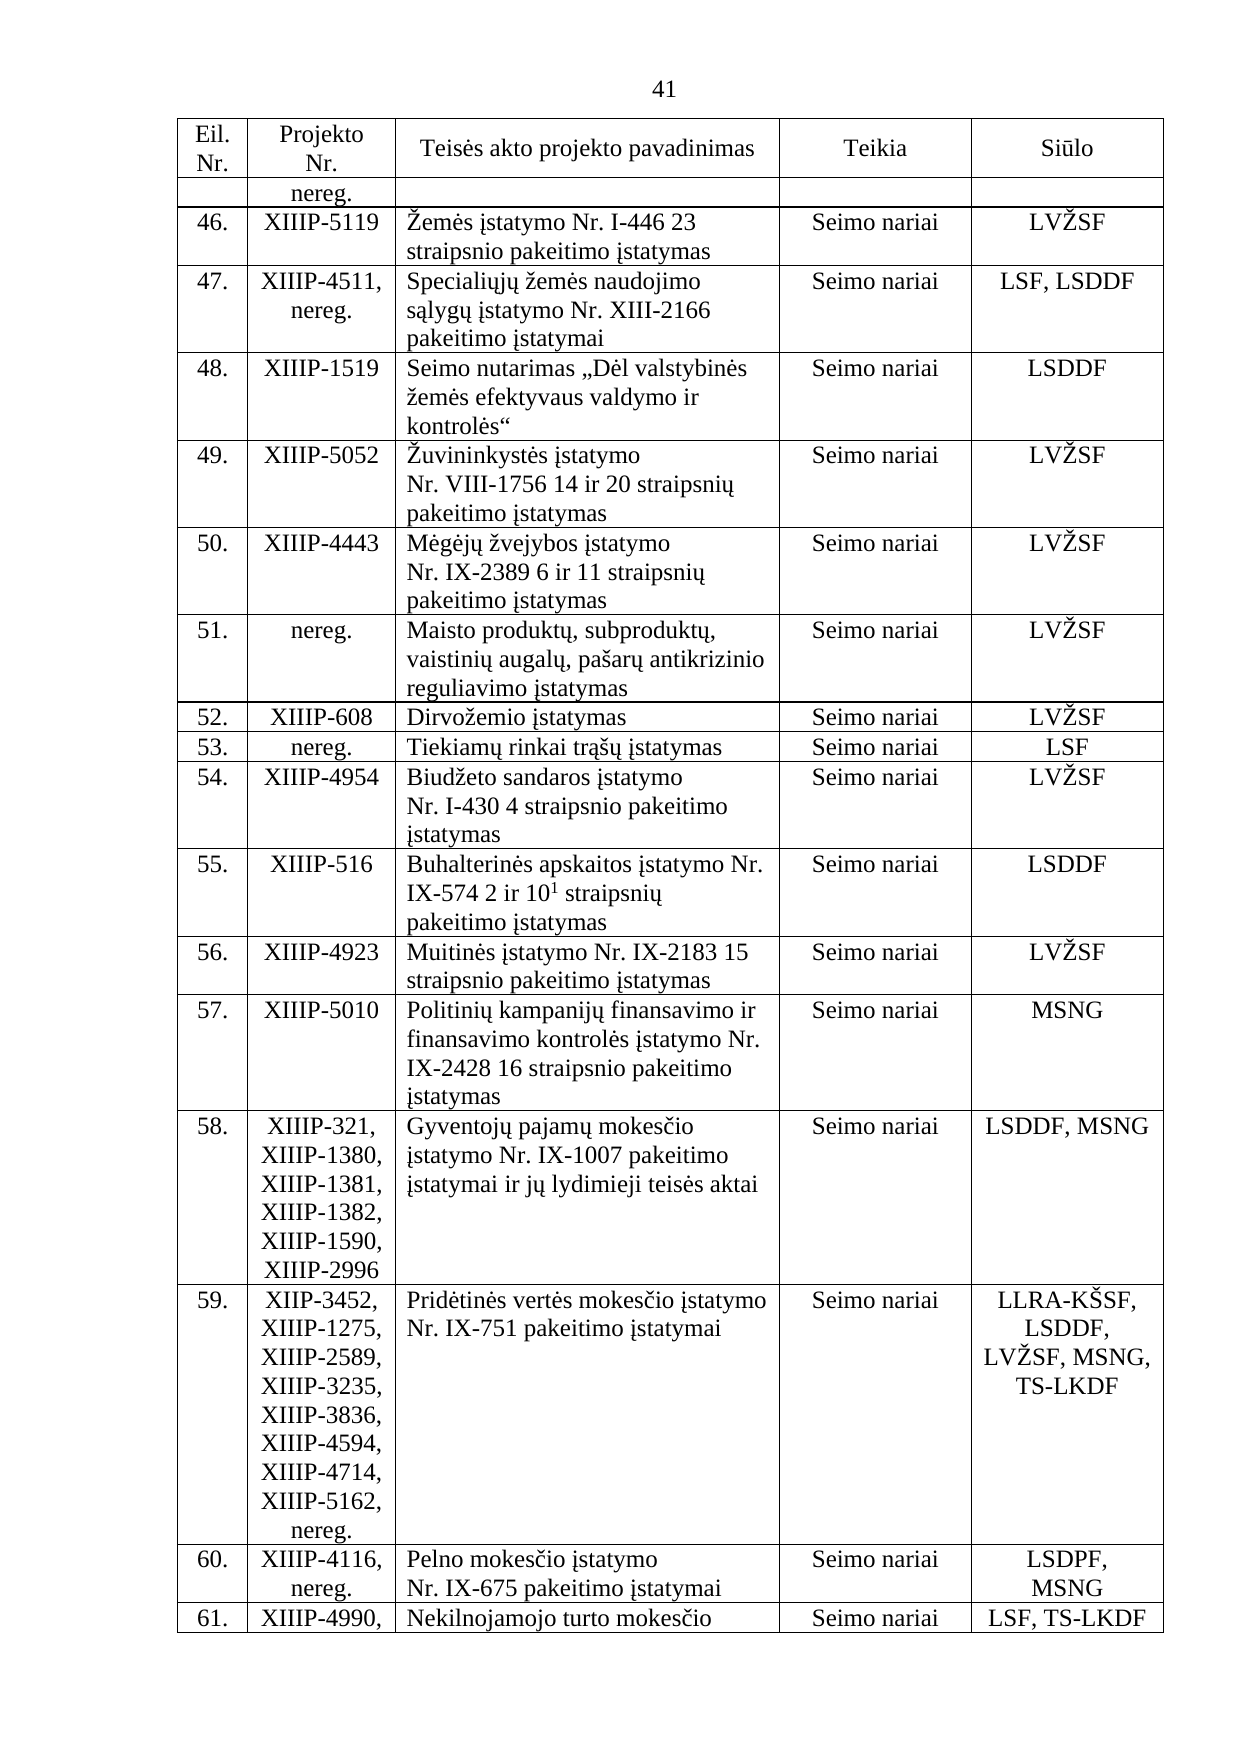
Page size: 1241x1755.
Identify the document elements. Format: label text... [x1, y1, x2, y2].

table_cell LSDDF [972, 353, 1163, 439]
table_cell [972, 178, 1163, 206]
table_cell 54. [178, 762, 247, 848]
table_cell XIIIP-321, XIIIP-1380, XIIIP-1381, XIIIP-1382, XIIIP-1590, XIIIP-2996 [248, 1111, 395, 1284]
table_cell XIIP-3452, XIIIP-1275, XIIIP-2589, XIIIP-3235, XIIIP-3836, XIIIP-4594, XIIIP-4714, XIIIP-5162, nereg. [248, 1285, 395, 1543]
table_cell Specialiųjų žemės naudojimo sąlygų įstatymo Nr. XIII-2166 pakeitimo įstatymai [396, 266, 779, 352]
table_cell LSDDF [972, 849, 1163, 936]
table_cell Seimo nariai [780, 937, 971, 994]
table_cell Muitinės įstatymo Nr. IX-2183 15 straipsnio pakeitimo įstatymas [396, 937, 779, 994]
table_cell XIIIP-4990, [248, 1603, 395, 1632]
table_cell XIIIP-4511, nereg. [248, 266, 395, 352]
table_cell nereg. [248, 178, 395, 206]
table_cell Mėgėjų žvejybos įstatymo Nr. IX-2389 6 ir 11 straipsnių pakeitimo įstatymas [396, 528, 779, 614]
table_cell 61. [178, 1603, 247, 1632]
table_cell Seimo nariai [780, 266, 971, 352]
table_cell LVŽSF [972, 703, 1163, 731]
table_cell Seimo nariai [780, 615, 971, 701]
table_cell Biudžeto sandaros įstatymo Nr. I-430 4 straipsnio pakeitimo įstatymas [396, 762, 779, 848]
table_cell Seimo nariai [780, 1545, 971, 1602]
table_cell Seimo nariai [780, 849, 971, 936]
table_cell LLRA-KŠSF, LSDDF, LVŽSF, MSNG, TS-LKDF [972, 1285, 1163, 1543]
table_cell [780, 178, 971, 206]
table_cell XIIIP-5052 [248, 441, 395, 527]
table_cell XIIIP-5119 [248, 208, 395, 265]
table_cell LVŽSF [972, 208, 1163, 265]
table_header Projekto Nr. [248, 119, 395, 177]
table_cell Seimo nariai [780, 1111, 971, 1284]
table_cell Maisto produktų, subproduktų, vaistinių augalų, pašarų antikrizinio reguliavimo įstatymas [396, 615, 779, 701]
table_cell 56. [178, 937, 247, 994]
table_cell 59. [178, 1285, 247, 1543]
table_header Siūlo [972, 119, 1163, 177]
table_cell nereg. [248, 732, 395, 761]
table_cell LSF [972, 732, 1163, 761]
table_cell Seimo nariai [780, 995, 971, 1110]
table_cell 58. [178, 1111, 247, 1284]
table_cell LSDDF, MSNG [972, 1111, 1163, 1284]
table_cell nereg. [248, 615, 395, 701]
table_cell MSNG [972, 995, 1163, 1110]
table_header Teikia [780, 119, 971, 177]
table_cell 53. [178, 732, 247, 761]
table_cell LSF, TS-LKDF [972, 1603, 1163, 1632]
table_cell LVŽSF [972, 615, 1163, 701]
table_cell LSDPF, MSNG [972, 1545, 1163, 1602]
table_cell Pridėtinės vertės mokesčio įstatymo Nr. IX-751 pakeitimo įstatymai [396, 1285, 779, 1543]
table_cell XIIIP-608 [248, 703, 395, 731]
table_cell Seimo nariai [780, 528, 971, 614]
table_cell Seimo nariai [780, 353, 971, 439]
table_cell Dirvožemio įstatymas [396, 703, 779, 731]
table_cell 46. [178, 208, 247, 265]
table_cell Žemės įstatymo Nr. I-446 23 straipsnio pakeitimo įstatymas [396, 208, 779, 265]
table_cell LVŽSF [972, 762, 1163, 848]
table_cell XIIIP-4116, nereg. [248, 1545, 395, 1602]
table_cell Seimo nariai [780, 1285, 971, 1543]
table_cell Seimo nariai [780, 208, 971, 265]
table_header Eil. Nr. [178, 119, 247, 177]
table_cell XIIIP-516 [248, 849, 395, 936]
table_cell 55. [178, 849, 247, 936]
table_cell 50. [178, 528, 247, 614]
table_cell Buhalterinės apskaitos įstatymo Nr. IX-574 2 ir 101 straipsnių pakeitimo įstatymas [396, 849, 779, 936]
table_header Teisės akto projekto pavadinimas [396, 119, 779, 177]
table_cell 57. [178, 995, 247, 1110]
table_cell XIIIP-4443 [248, 528, 395, 614]
table_cell Seimo nariai [780, 441, 971, 527]
table_cell 60. [178, 1545, 247, 1602]
table_cell [178, 178, 247, 206]
table_cell Seimo nutarimas „Dėl valstybinės žemės efektyvaus valdymo ir kontrolės“ [396, 353, 779, 439]
table_cell Tiekiamų rinkai trąšų įstatymas [396, 732, 779, 761]
table_cell 52. [178, 703, 247, 731]
table_cell LVŽSF [972, 528, 1163, 614]
table_cell LVŽSF [972, 441, 1163, 527]
table_cell XIIIP-5010 [248, 995, 395, 1110]
table_cell Seimo nariai [780, 703, 971, 731]
table_cell XIIIP-4923 [248, 937, 395, 994]
table_cell Gyventojų pajamų mokesčio įstatymo Nr. IX-1007 pakeitimo įstatymai ir jų lydimieji teisės aktai [396, 1111, 779, 1284]
table_cell 48. [178, 353, 247, 439]
table_cell 49. [178, 441, 247, 527]
table_cell Žuvininkystės įstatymo Nr. VIII-1756 14 ir 20 straipsnių pakeitimo įstatymas [396, 441, 779, 527]
table_cell Seimo nariai [780, 732, 971, 761]
table_cell LVŽSF [972, 937, 1163, 994]
table_cell 47. [178, 266, 247, 352]
table_cell 51. [178, 615, 247, 701]
table_cell XIIIP-4954 [248, 762, 395, 848]
table_cell Politinių kampanijų finansavimo ir finansavimo kontrolės įstatymo Nr. IX-2428 16 straipsnio pakeitimo įstatymas [396, 995, 779, 1110]
table_cell Seimo nariai [780, 762, 971, 848]
table_cell XIIIP-1519 [248, 353, 395, 439]
table_cell Seimo nariai [780, 1603, 971, 1632]
table_cell LSF, LSDDF [972, 266, 1163, 352]
table_cell Pelno mokesčio įstatymo Nr. IX-675 pakeitimo įstatymai [396, 1545, 779, 1602]
table_cell [396, 178, 779, 206]
table_cell Nekilnojamojo turto mokesčio [396, 1603, 779, 1632]
